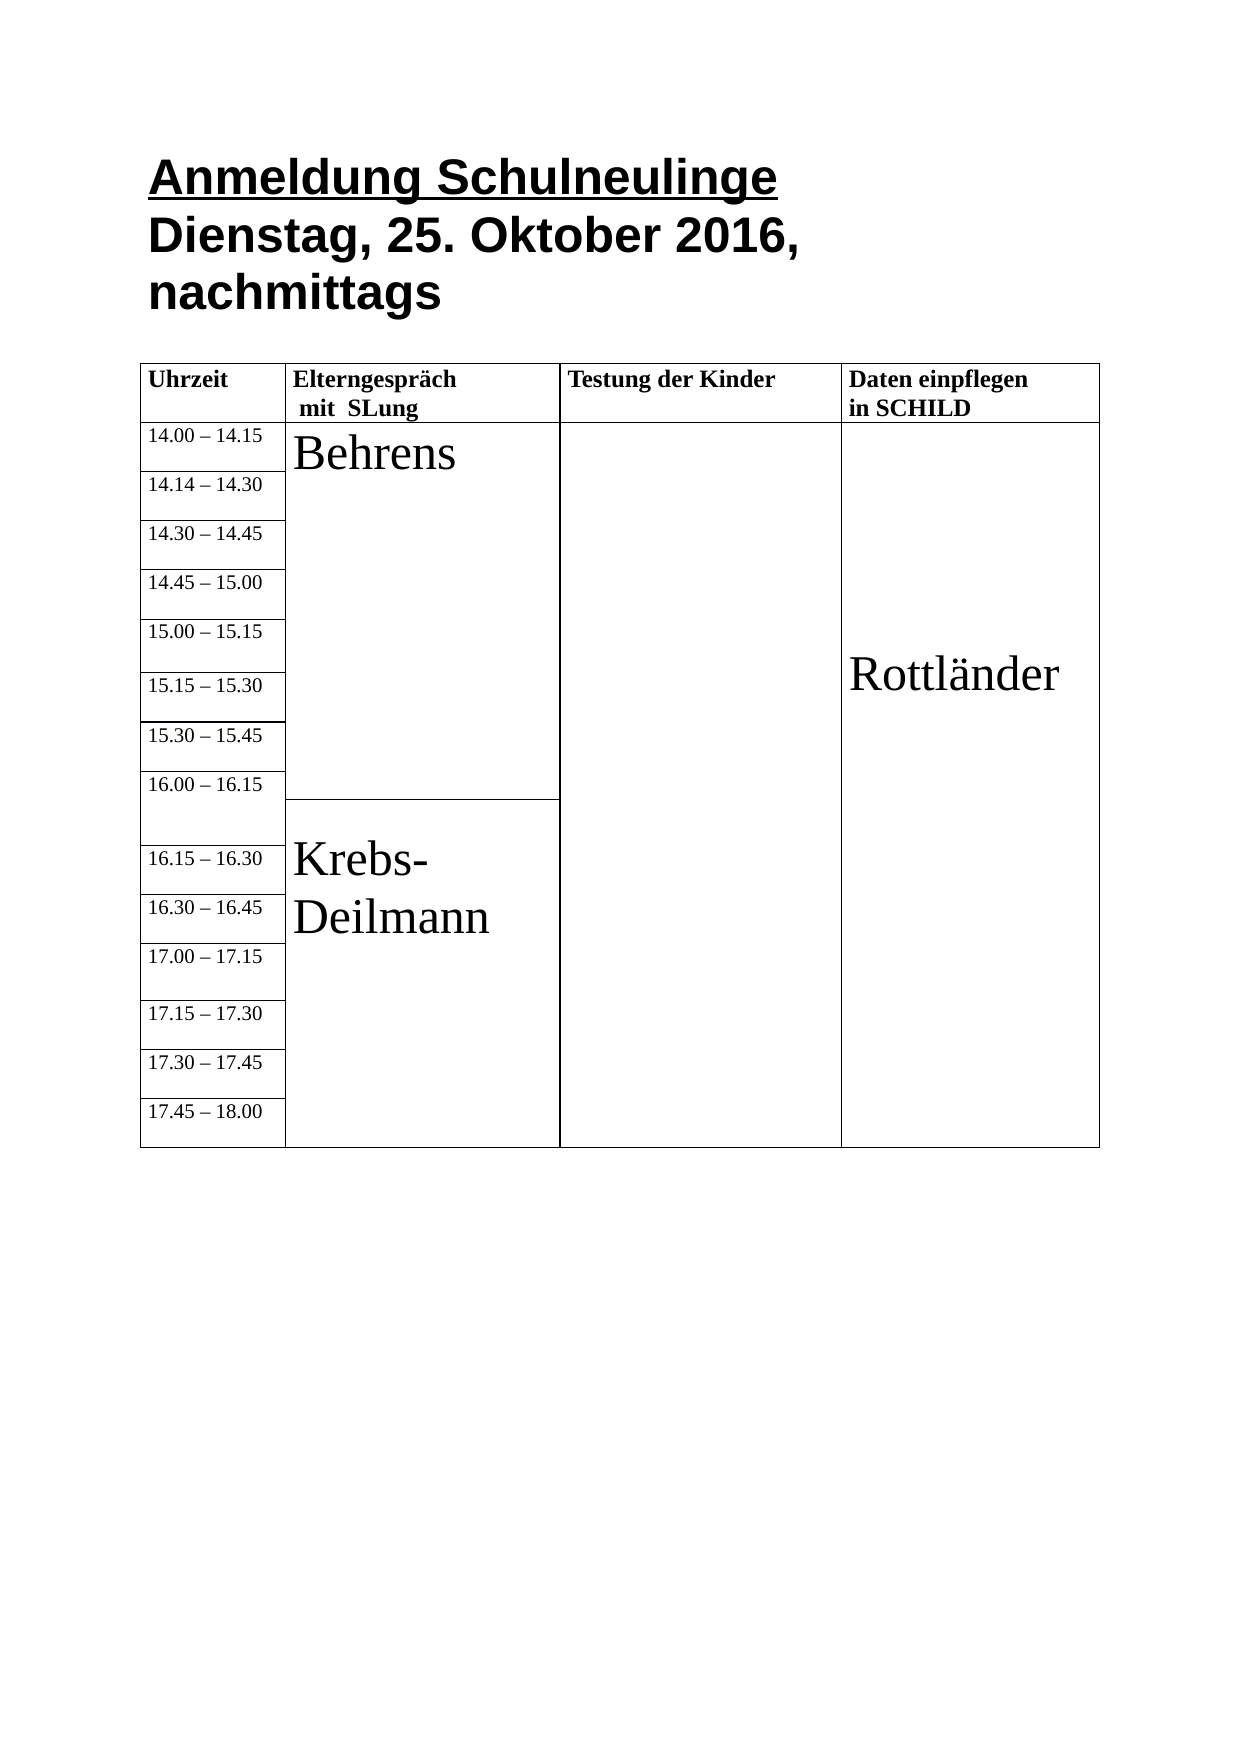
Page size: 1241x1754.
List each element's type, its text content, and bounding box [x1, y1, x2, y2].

text Dienstag, 25. Oktober 2016, nachmittags [148, 205, 1093, 320]
table_cell 16.15 – 16.30 [141, 846, 285, 894]
table_header Daten einpflegen in SCHILD [842, 364, 1099, 422]
table_cell 15.15 – 15.30 [141, 673, 285, 721]
table_cell 14.14 – 14.30 [141, 472, 285, 520]
table_header Testung der Kinder [561, 364, 841, 422]
table_header Elterngespräch mit SLung [286, 364, 559, 422]
table_cell 17.15 – 17.30 [141, 1001, 285, 1049]
table_cell 16.30 – 16.45 [141, 895, 285, 943]
table_header Uhrzeit [141, 364, 285, 422]
table_cell [561, 423, 841, 1147]
table_cell 17.45 – 18.00 [141, 1099, 285, 1147]
table_cell Rottländer [842, 423, 1099, 1147]
table_cell Behrens [286, 423, 559, 799]
table_cell 14.00 – 14.15 [141, 423, 285, 471]
table_cell Krebs- Deilmann [286, 800, 559, 1147]
table_cell 16.00 – 16.15 [141, 772, 285, 845]
table_cell 17.30 – 17.45 [141, 1050, 285, 1098]
table_cell 15.30 – 15.45 [141, 723, 285, 771]
table_cell 14.30 – 14.45 [141, 521, 285, 569]
table_cell 17.00 – 17.15 [141, 944, 285, 1000]
subtitle Anmeldung Schulneulinge [148, 148, 1093, 205]
table_cell 14.45 – 15.00 [141, 570, 285, 618]
table_cell 15.00 – 15.15 [141, 620, 285, 672]
